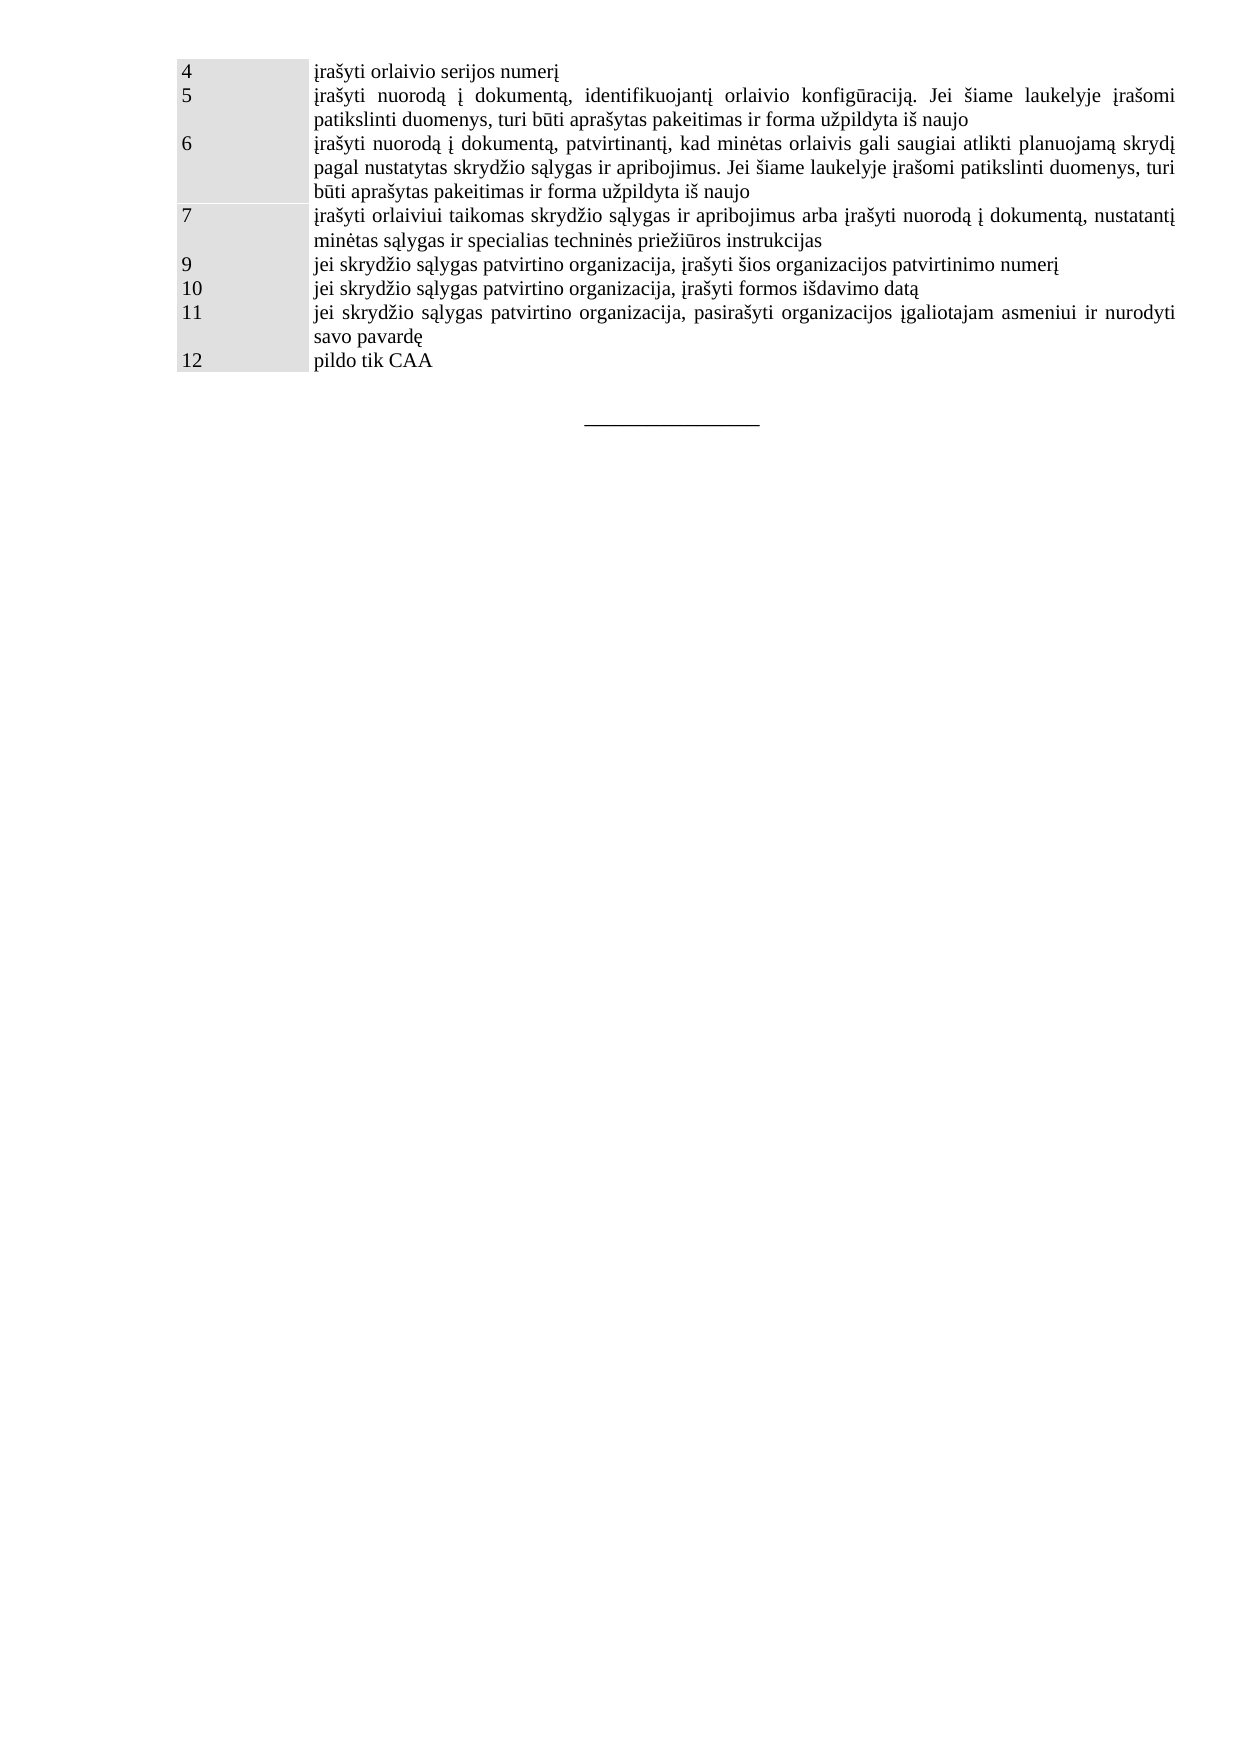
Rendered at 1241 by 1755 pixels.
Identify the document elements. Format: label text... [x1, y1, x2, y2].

table_cell 9 [177, 252, 309, 276]
table_cell 12 [177, 348, 309, 372]
table_cell 10 [177, 276, 309, 300]
table_cell 5 [177, 83, 309, 131]
table_cell 6 [177, 131, 309, 203]
text ______________ [177, 401, 1166, 429]
table_cell 11 [177, 300, 309, 348]
table_cell 4 [177, 59, 309, 83]
table_cell 7 [177, 204, 309, 252]
